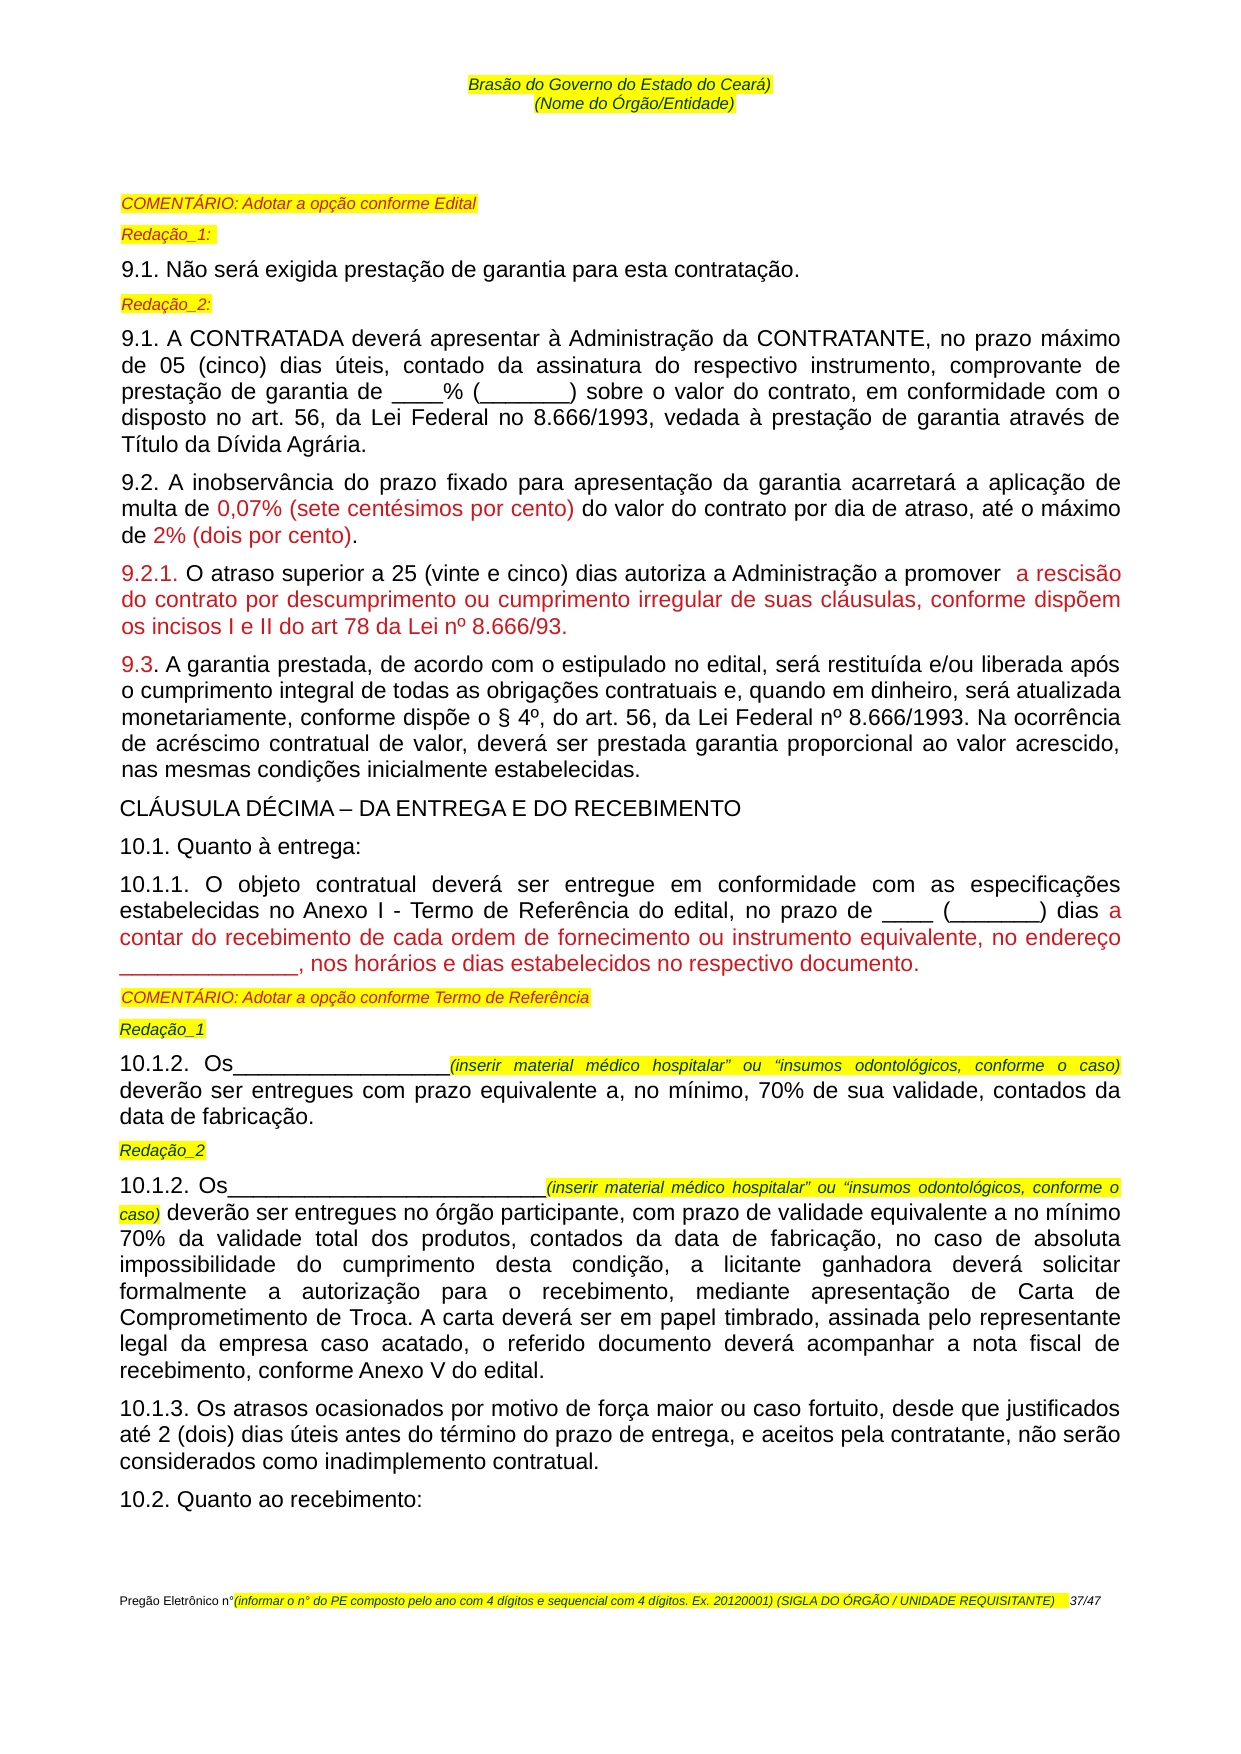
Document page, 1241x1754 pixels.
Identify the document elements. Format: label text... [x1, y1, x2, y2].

text Redação_1: [121, 225, 1121, 244]
text COMENTÁRIO: Adotar a opção conforme Edital [121, 194, 1121, 213]
text 9.2.1. O atraso superior a 25 (vinte e cinco) dias autoriza a Administração a promover a rescisão do contrato por descumprimento ou cumprimento irregular de suas cláusulas, conforme dispõem os incisos I e II do art 78 da Lei nº 8.666/93. [121, 560, 1121, 639]
text Redação_2 [119, 1141, 1121, 1160]
text 9.1. A CONTRATADA deverá apresentar à Administração da CONTRATANTE, no prazo máximo de 05 (cinco) dias úteis, contado da assinatura do respectivo instrumento, comprovante de prestação de garantia de ____% (_______) sobre o valor do contrato, em conformidade com o disposto no art. 56, da Lei Federal no 8.666/1993, vedada à prestação de garantia através de Título da Dívida Agrária. [121, 325, 1121, 457]
text CLÁUSULA DÉCIMA – DA ENTREGA E DO RECEBIMENTO [119, 794, 1121, 821]
text 10.1.1. O objeto contratual deverá ser entregue em conformidade com as especificações estabelecidas no Anexo I - Termo de Referência do edital, no prazo de ____ (_______) dias a contar do recebimento de cada ordem de fornecimento ou instrumento equivalente, no endereço ______________, nos horários e dias estabelecidos no respectivo documento. [119, 871, 1121, 976]
text 10.1.3. Os atrasos ocasionados por motivo de força maior ou caso fortuito, desde que justificados até 2 (dois) dias úteis antes do término do prazo de entrega, e aceitos pela contratante, não serão considerados como inadimplemento contratual. [119, 1395, 1121, 1474]
text Redação_1 [119, 1019, 1121, 1038]
text 10.1.2. Os_________________(inserir material médico hospitalar” ou “insumos odontológicos, conforme o caso) deverão ser entregues com prazo equivalente a, no mínimo, 70% de sua validade, contados da data de fabricação. [119, 1050, 1121, 1129]
text 9.3. A garantia prestada, de acordo com o estipulado no edital, será restituída e/ou liberada após o cumprimento integral de todas as obrigações contratuais e, quando em dinheiro, será atualizada monetariamente, conforme dispõe o § 4º, do art. 56, da Lei Federal nº 8.666/1993. Na ocorrência de acréscimo contratual de valor, deverá ser prestada garantia proporcional ao valor acrescido, nas mesmas condições inicialmente estabelecidas. [121, 651, 1121, 783]
text Redação_2: [121, 294, 1121, 313]
text 9.2. A inobservância do prazo fixado para apresentação da garantia acarretará a aplicação de multa de 0,07% (sete centésimos por cento) do valor do contrato por dia de atraso, até o máximo de 2% (dois por cento). [121, 469, 1121, 548]
text 10.2. Quanto ao recebimento: [119, 1486, 1121, 1512]
text 9.1. Não será exigida prestação de garantia para esta contratação. [121, 256, 1121, 282]
text 10.1.2. Os_________________________(inserir material médico hospitalar” ou “insumos odontológicos, conforme o caso) deverão ser entregues no órgão participante, com prazo de validade equivalente a no mínimo 70% da validade total dos produtos, contados da data de fabricação, no caso de absoluta impossibilidade do cumprimento desta condição, a licitante ganhadora deverá solicitar formalmente a autorização para o recebimento, mediante apresentação de Carta de Comprometimento de Troca. A carta deverá ser em papel timbrado, assinada pelo representante legal da empresa caso acatado, o referido documento deverá acompanhar a nota fiscal de recebimento, conforme Anexo V do edital. [119, 1172, 1121, 1383]
text 10.1. Quanto à entrega: [119, 833, 1121, 859]
text COMENTÁRIO: Adotar a opção conforme Termo de Referência [121, 988, 1121, 1007]
